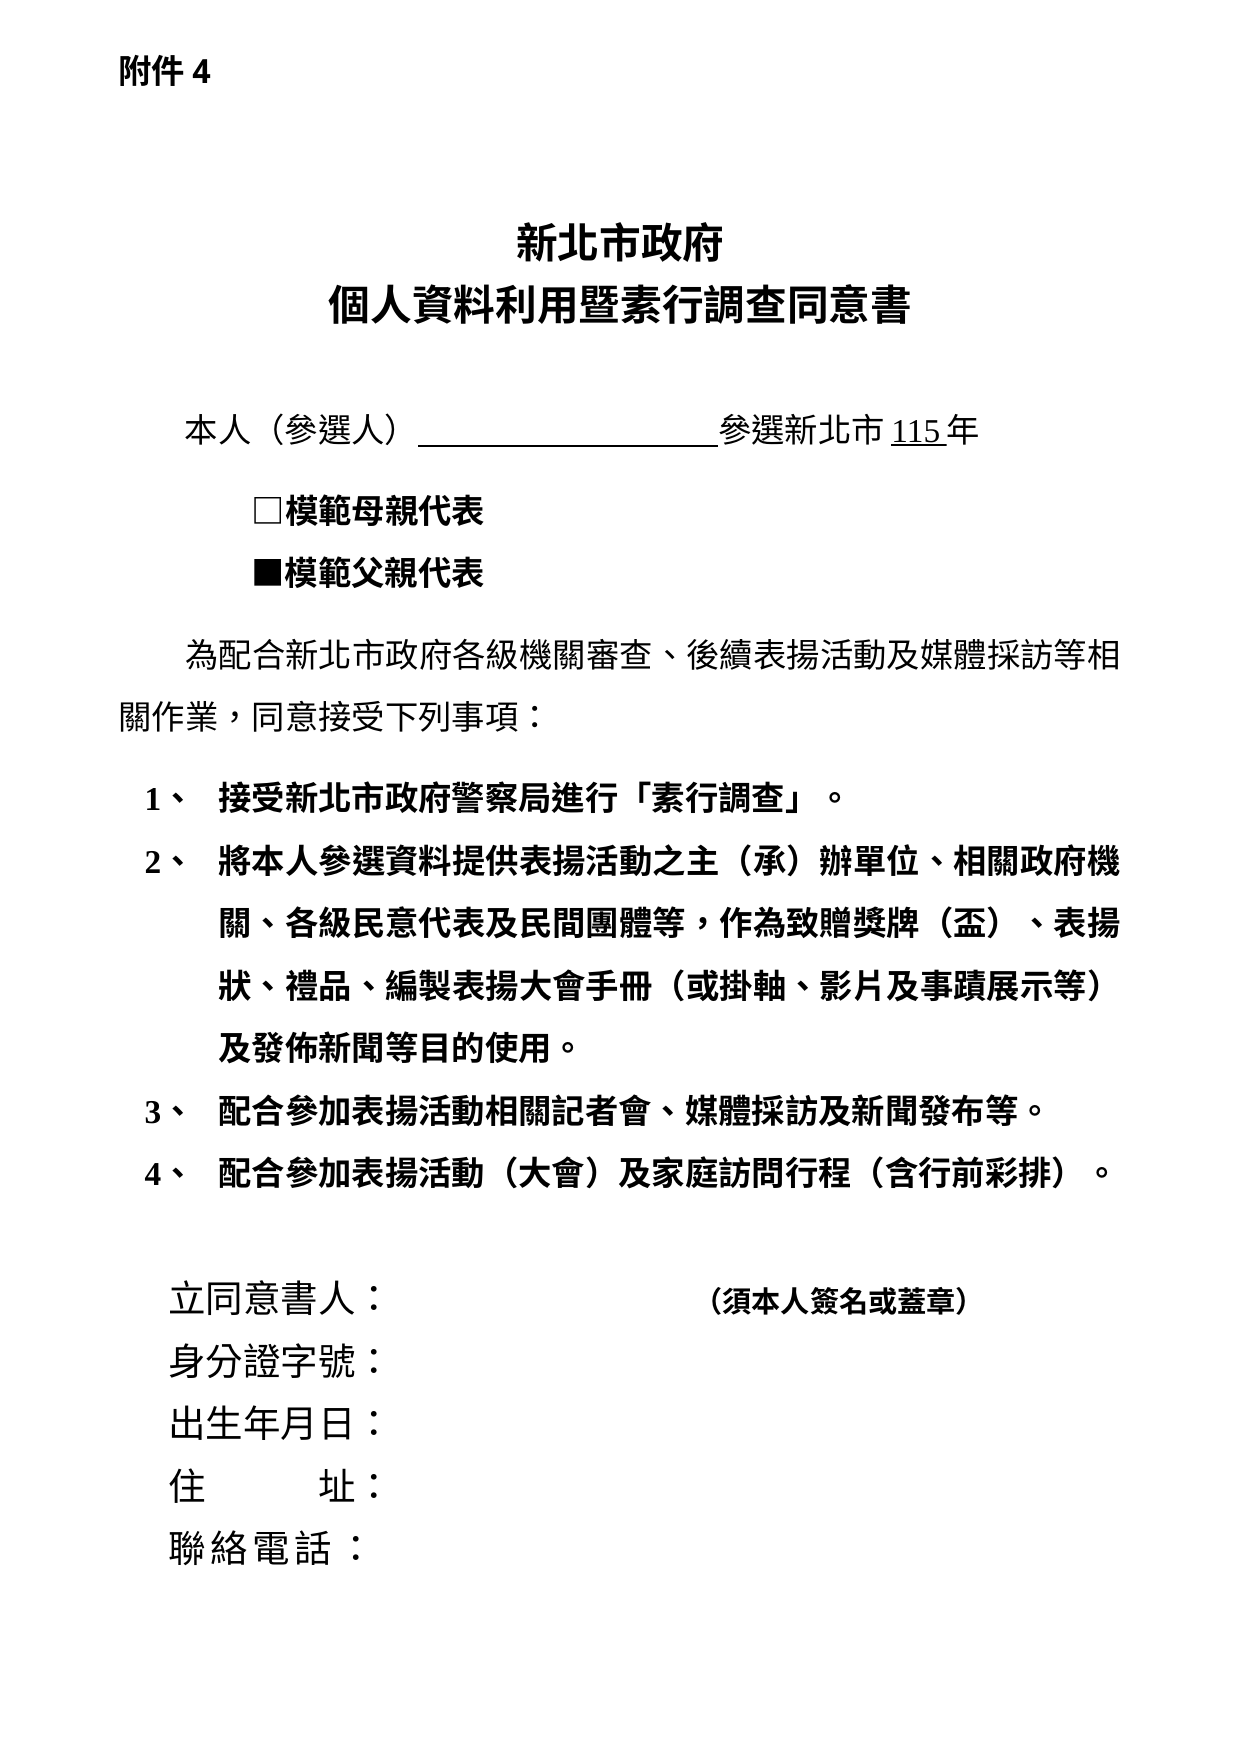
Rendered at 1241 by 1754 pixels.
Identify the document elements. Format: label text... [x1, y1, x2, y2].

list 接受新北市政府警察局進行「素行調查」。 [144, 754, 1122, 817]
text 身分證字號： [168, 1317, 1122, 1379]
text 個人資料利用暨素行調查同意書 [118, 261, 1122, 323]
text ■模範父親代表 [118, 529, 1122, 592]
list 配合參加表揚活動相關記者會、媒體採訪及新聞發布等。 [144, 1067, 1122, 1129]
text 立同意書人： （須本人簽名或蓋章） [168, 1254, 1122, 1317]
list 配合參加表揚活動（大會）及家庭訪問行程（含行前彩排）。 [144, 1129, 1122, 1192]
list 將本人參選資料提供表揚活動之主（承）辦單位、相關政府機關、各級民意代表及民間團體等，作為致贈獎牌（盃）、表揚狀、禮品、編製表揚大會手冊（或掛軸、影片及事蹟展示等）及發佈新聞等目的使用。 [144, 817, 1122, 1067]
text 住 址： [168, 1442, 1122, 1504]
text 為配合新北市政府各級機關審查、後續表揚活動及媒體採訪等相關作業，同意接受下列事項： [118, 611, 1122, 736]
text □模範母親代表 [118, 467, 1122, 529]
text 新北市政府 [118, 198, 1122, 261]
text 本人（參選人） 參選新北市115年 [118, 386, 1122, 448]
text 聯絡電話： [168, 1504, 1122, 1567]
text 出生年月日： [168, 1379, 1122, 1442]
